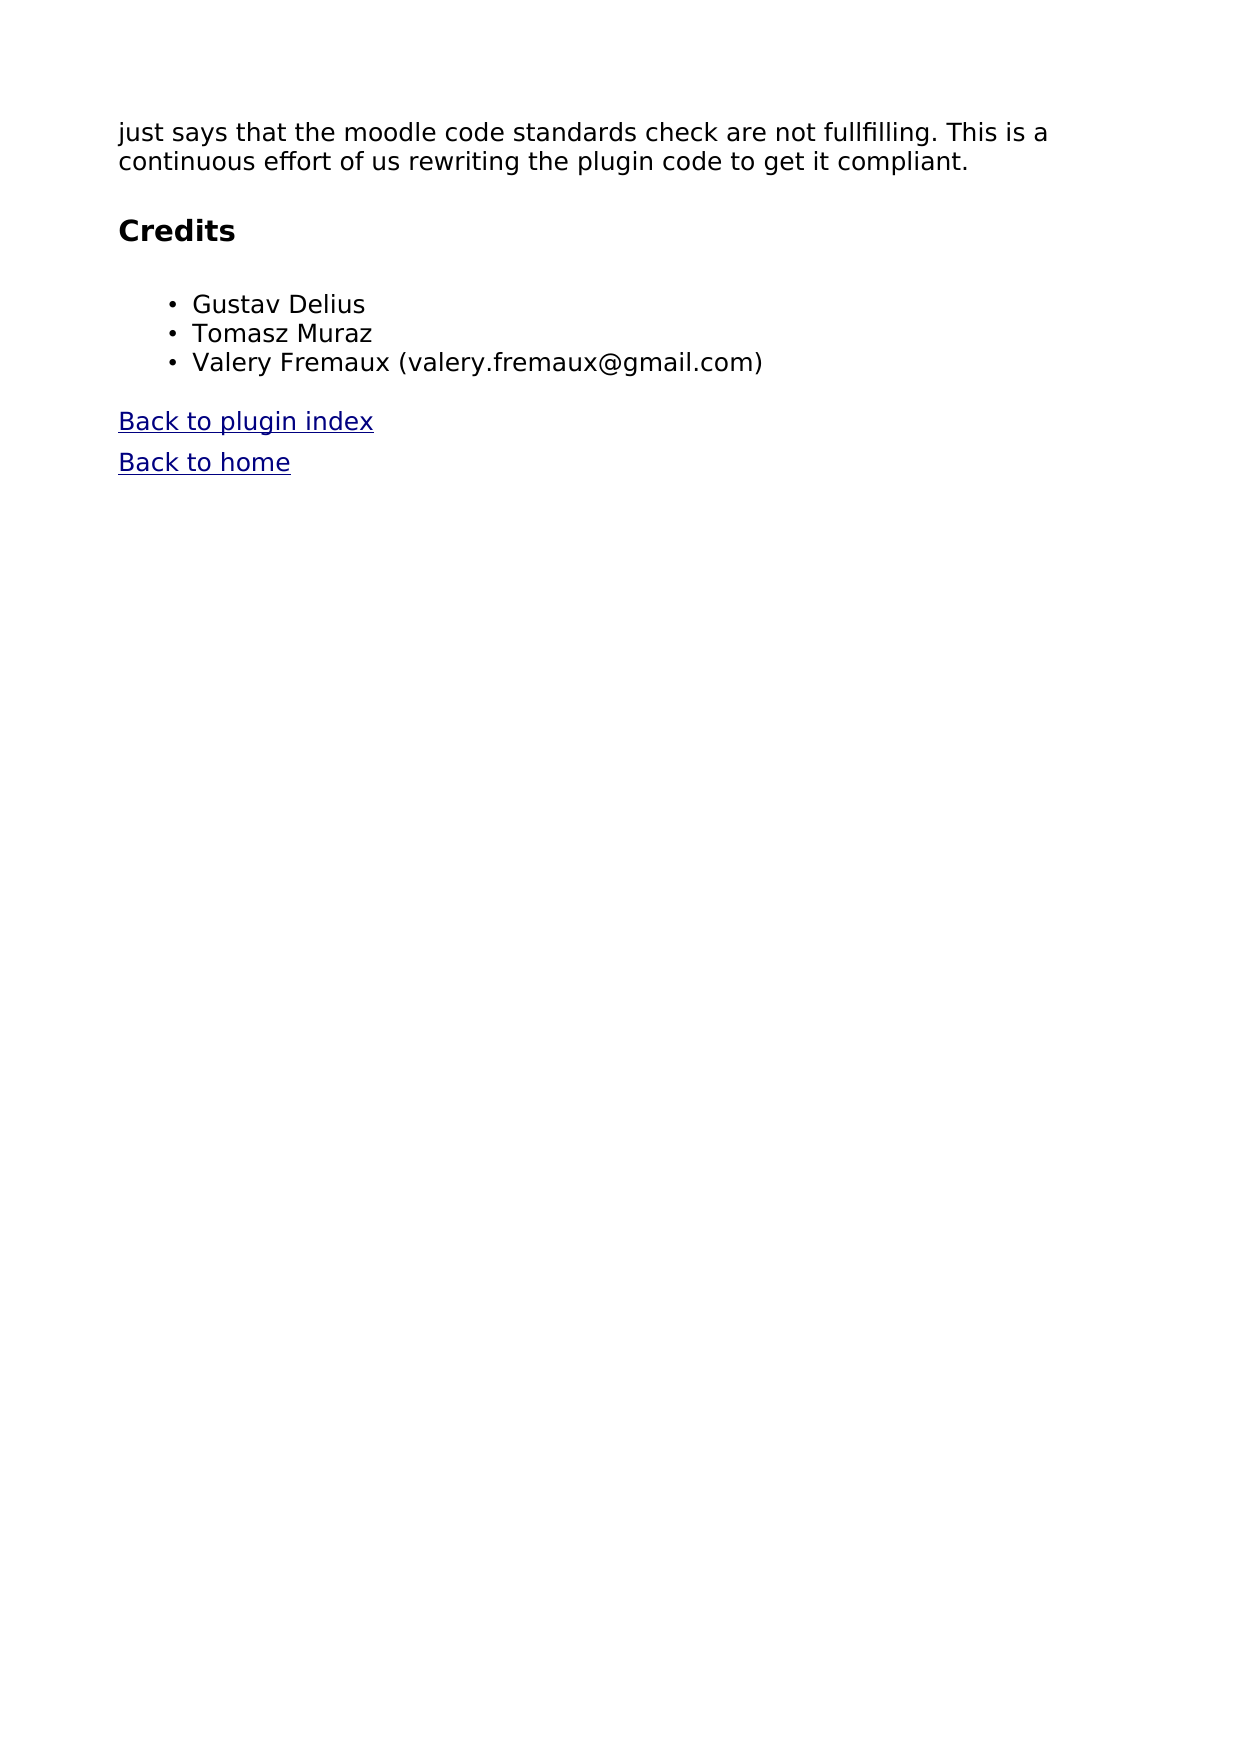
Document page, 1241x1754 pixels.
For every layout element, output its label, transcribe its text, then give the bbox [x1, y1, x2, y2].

list Valery Fremaux (valery.fremaux@gmail.com) [177, 348, 1122, 377]
list Gustav Delius [177, 290, 1122, 319]
text Back to home [118, 448, 1122, 478]
text Back to plugin index [118, 407, 1122, 436]
subtitle Credits [118, 214, 1122, 248]
text just says that the moodle code standards check are not fullfilling. This is a continuous effort of us rewriting the plugin code to get it compliant. [118, 118, 1122, 176]
list Tomasz Muraz [177, 319, 1122, 348]
